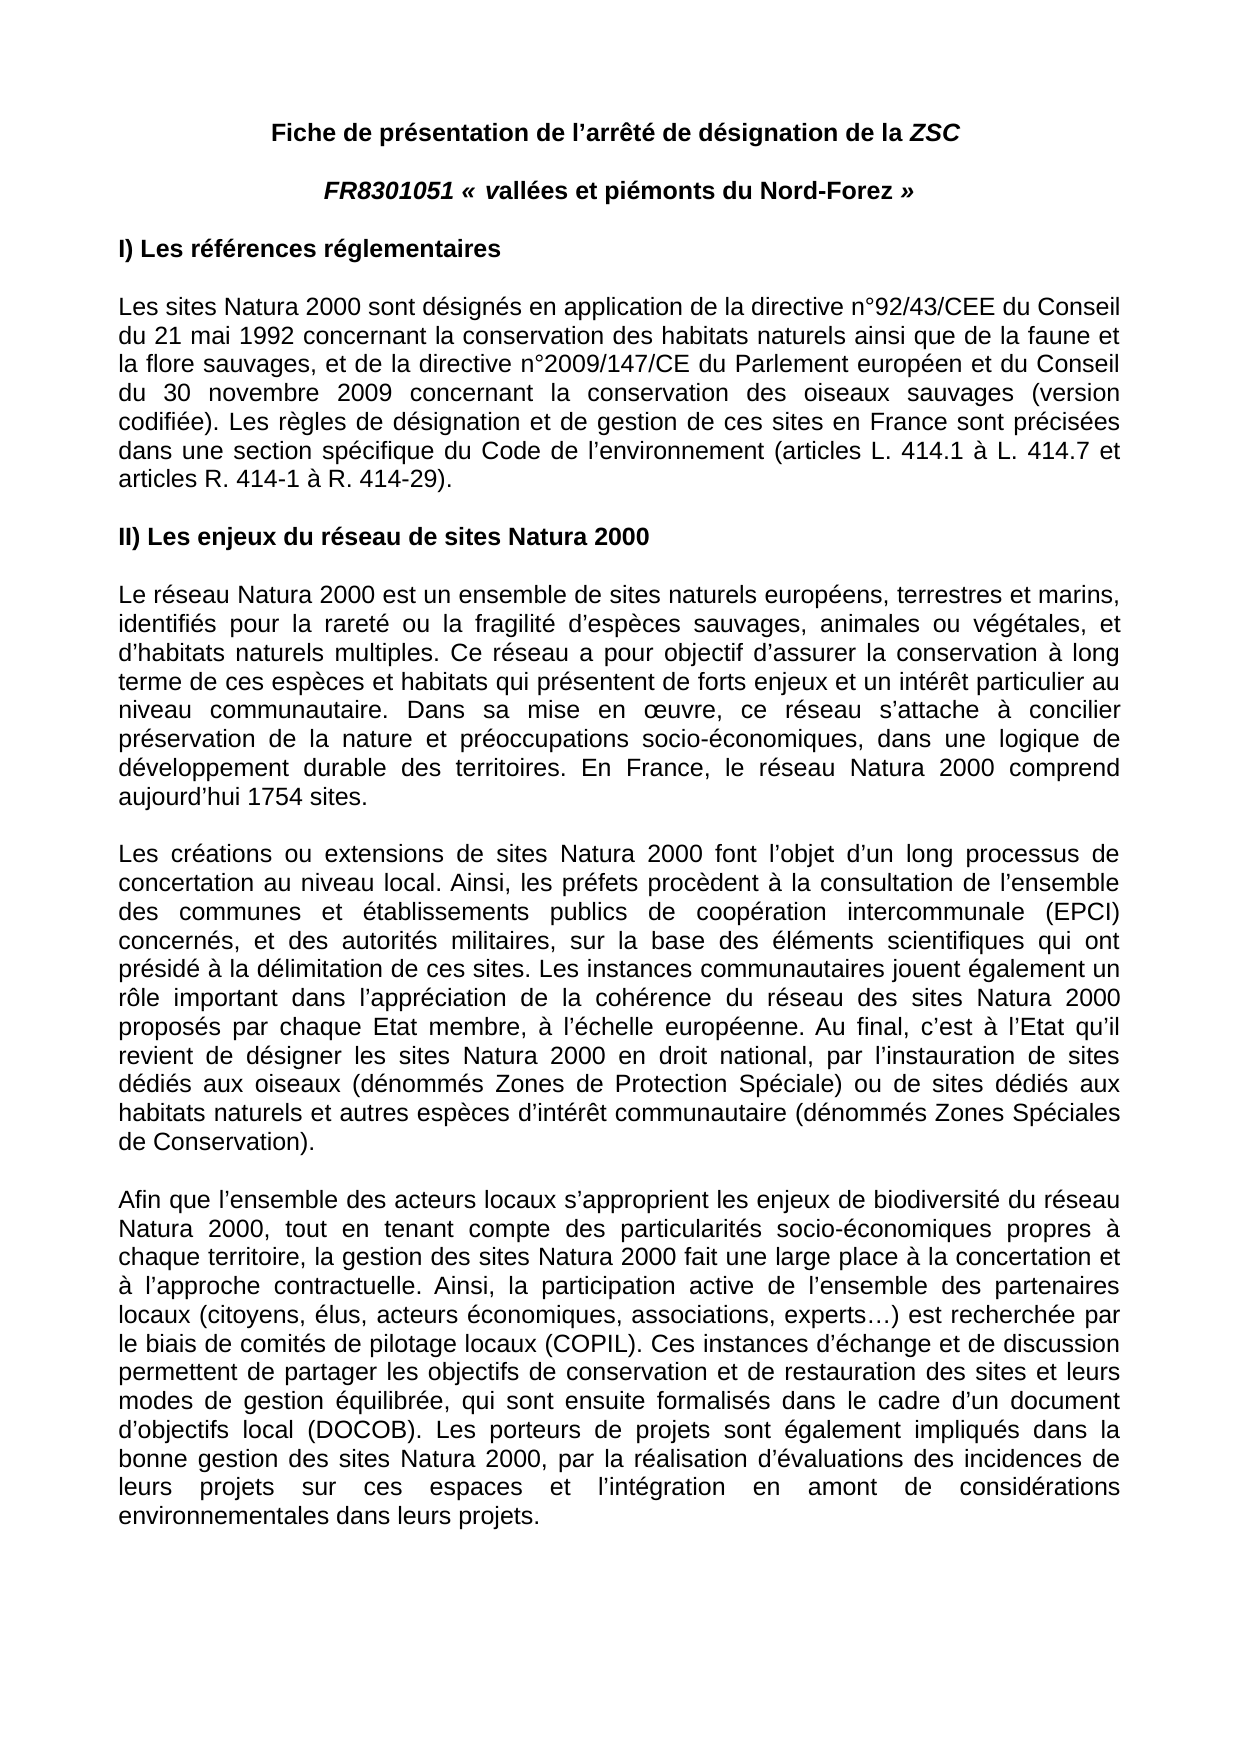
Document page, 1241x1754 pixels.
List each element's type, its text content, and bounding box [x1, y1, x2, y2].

text Fiche de présentation de l’arrêté de désignation de la ZSC [118, 118, 1122, 147]
text Les créations ou extensions de sites Natura 2000 font l’objet d’un long processus de concertation au niveau local. Ainsi, les préfets procèdent à la consultation de l’ensemble des communes et établissements publics de coopération intercommunale (EPCI) concernés, et des autorités militaires, sur la base des éléments scientifiques qui ont présidé à la délimitation de ces sites. Les instances communautaires jouent également un rôle important dans l’appréciation de la cohérence du réseau des sites Natura 2000 proposés par chaque Etat membre, à l’échelle européenne. Au final, c’est à l’Etat qu’il revient de désigner les sites Natura 2000 en droit national, par l’instauration de sites dédiés aux oiseaux (dénommés Zones de Protection Spéciale) ou de sites dédiés aux habitats naturels et autres espèces d’intérêt communautaire (dénommés Zones Spéciales de Conservation). [118, 839, 1122, 1156]
text Afin que l’ensemble des acteurs locaux s’approprient les enjeux de biodiversité du réseau Natura 2000, tout en tenant compte des particularités socio-économiques propres à chaque territoire, la gestion des sites Natura 2000 fait une large place à la concertation et à l’approche contractuelle. Ainsi, la participation active de l’ensemble des partenaires locaux (citoyens, élus, acteurs économiques, associations, experts…) est recherchée par le biais de comités de pilotage locaux (COPIL). Ces instances d’échange et de discussion permettent de partager les objectifs de conservation et de restauration des sites et leurs modes de gestion équilibrée, qui sont ensuite formalisés dans le cadre d’un document d’objectifs local (DOCOB). Les porteurs de projets sont également impliqués dans la bonne gestion des sites Natura 2000, par la réalisation d’évaluations des incidences de leurs projets sur ces espaces et l’intégration en amont de considérations environnementales dans leurs projets. [118, 1185, 1122, 1530]
text FR8301051 « vallées et piémonts du Nord-Forez » [118, 176, 1122, 205]
text II) Les enjeux du réseau de sites Natura 2000 [118, 522, 1122, 551]
text I) Les références réglementaires [118, 234, 1122, 263]
text Le réseau Natura 2000 est un ensemble de sites naturels européens, terrestres et marins, identifiés pour la rareté ou la fragilité d’espèces sauvages, animales ou végétales, et d’habitats naturels multiples. Ce réseau a pour objectif d’assurer la conservation à long terme de ces espèces et habitats qui présentent de forts enjeux et un intérêt particulier au niveau communautaire. Dans sa mise en œuvre, ce réseau s’attache à concilier préservation de la nature et préoccupations socio-économiques, dans une logique de développement durable des territoires. En France, le réseau Natura 2000 comprend aujourd’hui 1754 sites. [118, 580, 1122, 810]
text Les sites Natura 2000 sont désignés en application de la directive n°92/43/CEE du Conseil du 21 mai 1992 concernant la conservation des habitats naturels ainsi que de la faune et la flore sauvages, et de la directive n°2009/147/CE du Parlement européen et du Conseil du 30 novembre 2009 concernant la conservation des oiseaux sauvages (version codifiée). Les règles de désignation et de gestion de ces sites en France sont précisées dans une section spécifique du Code de l’environnement (articles L. 414.1 à L. 414.7 et articles R. 414-1 à R. 414-29). [118, 292, 1122, 493]
